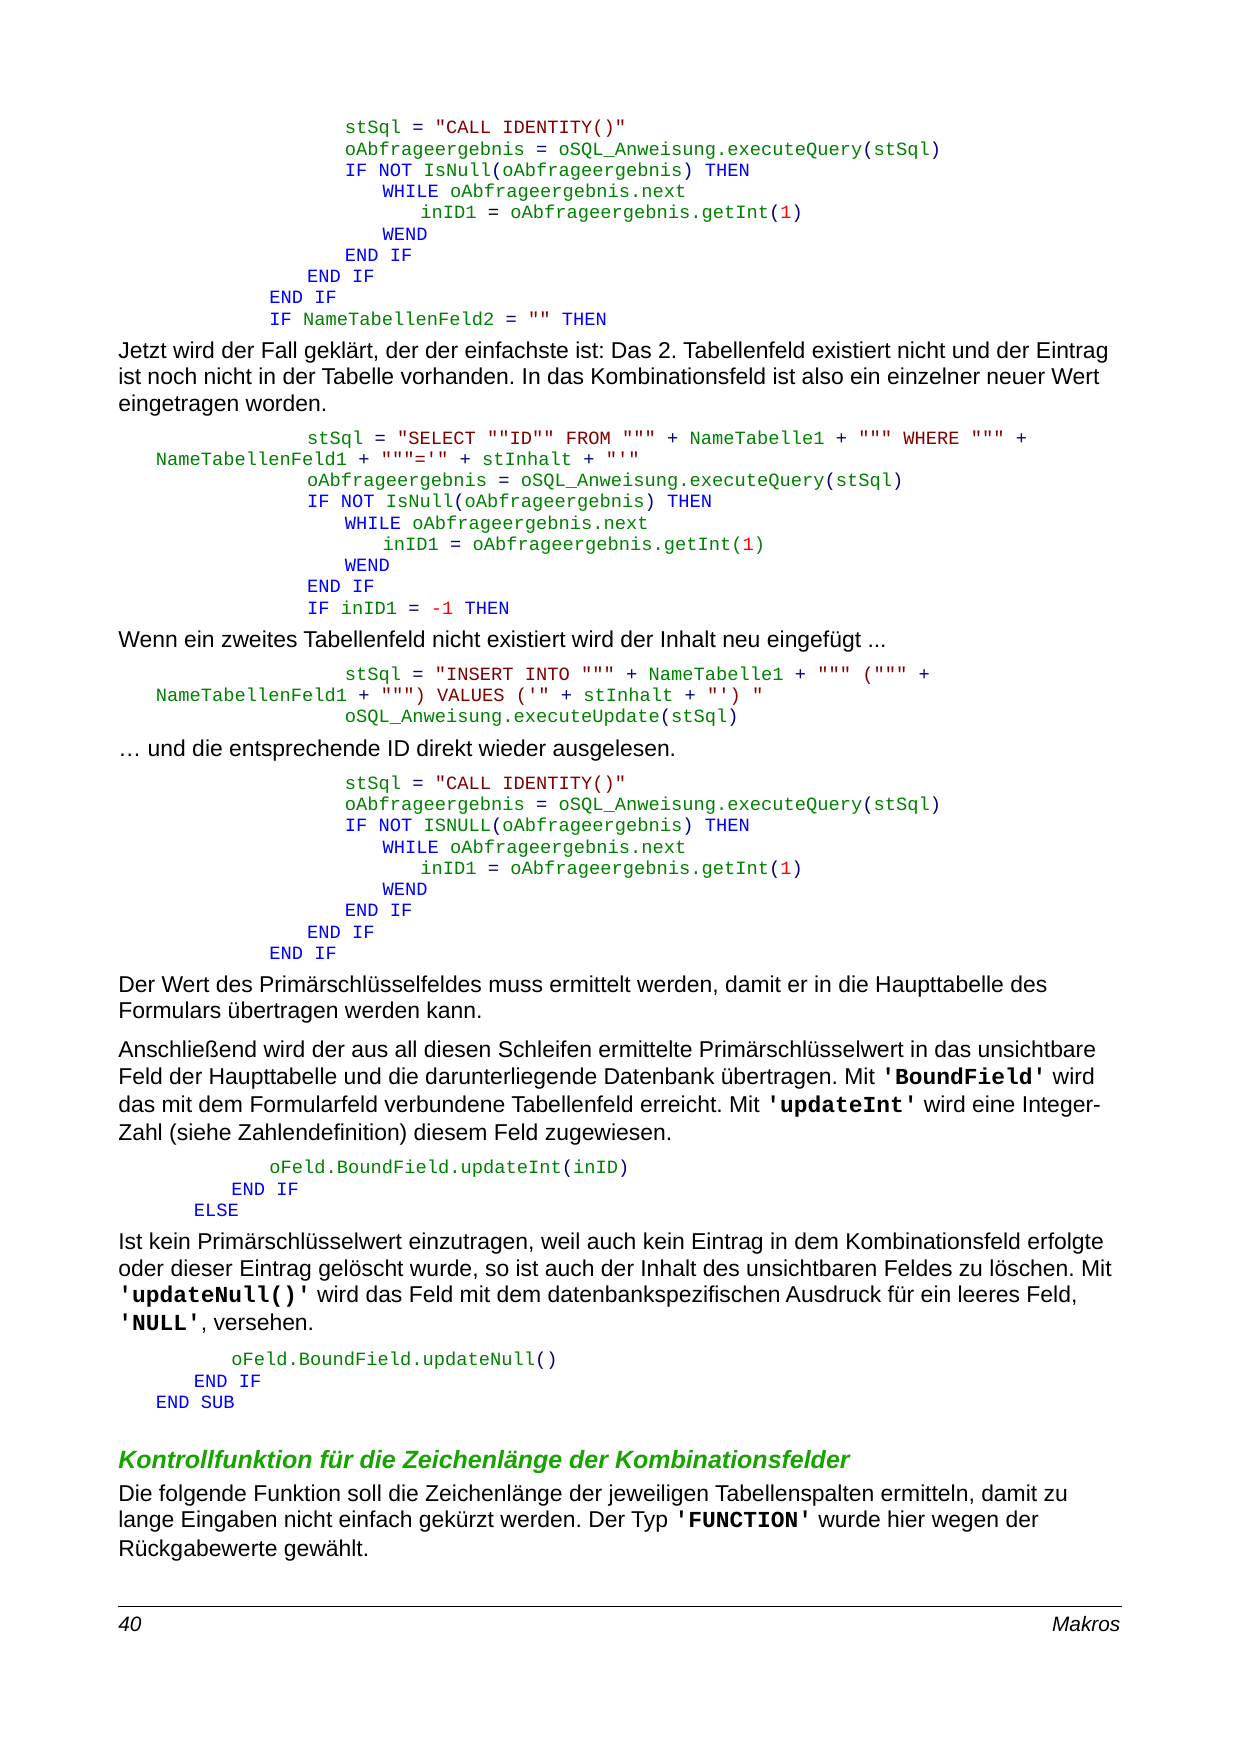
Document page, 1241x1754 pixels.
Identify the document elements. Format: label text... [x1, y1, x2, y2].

text END IF [156, 922, 1122, 944]
text oFeld.BoundField.updateInt(inID) [156, 1158, 1122, 1179]
text WEND [156, 556, 1122, 577]
text WEND [156, 224, 1122, 246]
text oSQL_Anweisung.executeUpdate(stSql) [156, 707, 1122, 728]
text END IF [156, 944, 1122, 965]
text oAbfrageergebnis = oSQL_Anweisung.executeQuery(stSql) [156, 795, 1122, 816]
text IF inID1 = -1 THEN [156, 598, 1122, 620]
text WHILE oAbfrageergebnis.next [156, 182, 1122, 203]
text IF NOT ISNULL(oAbfrageergebnis) THEN [156, 816, 1122, 837]
text Anschließend wird der aus all diesen Schleifen ermittelte Primärschlüsselwert in das unsichtbare Feld der Haupttabelle und die darunterliegende Datenbank übertragen. Mit 'BoundField' wird das mit dem Formularfeld verbundene Tabellenfeld erreicht. Mit 'updateInt' wird eine Integer-Zahl (siehe Zahlendefinition) diesem Feld zugewiesen. [118, 1036, 1122, 1146]
text Wenn ein zweites Tabellenfeld nicht existiert wird der Inhalt neu eingefügt ... [118, 626, 1122, 652]
text IF NOT IsNull(oAbfrageergebnis) THEN [156, 492, 1122, 513]
text oAbfrageergebnis = oSQL_Anweisung.executeQuery(stSql) [156, 139, 1122, 161]
text inID1 = oAbfrageergebnis.getInt(1) [156, 535, 1122, 556]
text Ist kein Primärschlüsselwert einzutragen, weil auch kein Eintrag in dem Kombinationsfeld erfolgte oder dieser Eintrag gelöscht wurde, so ist auch der Inhalt des unsichtbaren Feldes zu löschen. Mit 'updateNull()' wird das Feld mit dem datenbankspezifischen Ausdruck für ein leeres Feld, 'NULL', versehen. [118, 1228, 1122, 1338]
text Jetzt wird der Fall geklärt, der der einfachste ist: Das 2. Tabellenfeld existiert nicht und der Eintrag ist noch nicht in der Tabelle vorhanden. In das Kombinationsfeld ist also ein einzelner neuer Wert eingetragen worden. [118, 337, 1122, 416]
text inID1 = oAbfrageergebnis.getInt(1) [156, 203, 1122, 224]
text END IF [156, 267, 1122, 288]
text END IF [156, 1371, 1122, 1393]
subtitle Kontrollfunktion für die Zeichenlänge der Kombinationsfelder [118, 1445, 1122, 1474]
text Die folgende Funktion soll die Zeichenlänge der jeweiligen Tabellenspalten ermitteln, damit zu lange Eingaben nicht einfach gekürzt werden. Der Typ 'FUNCTION' wurde hier wegen der Rückgabewerte gewählt. [118, 1480, 1122, 1561]
text IF NOT IsNull(oAbfrageergebnis) THEN [156, 161, 1122, 182]
text stSql = "INSERT INTO """ + NameTabelle1 + """ (""" + NameTabellenFeld1 + """) VALUES ('" + stInhalt + "') " [156, 665, 1122, 707]
text stSql = "CALL IDENTITY()" [156, 118, 1122, 139]
text inID1 = oAbfrageergebnis.getInt(1) [156, 859, 1122, 880]
text END IF [156, 1179, 1122, 1201]
text stSql = "SELECT ""ID"" FROM """ + NameTabelle1 + """ WHERE """ + NameTabellenFeld1 + """='" + stInhalt + "'" [156, 428, 1122, 471]
text WHILE oAbfrageergebnis.next [156, 513, 1122, 535]
text Der Wert des Primärschlüsselfeldes muss ermittelt werden, damit er in die Haupttabelle des Formulars übertragen werden kann. [118, 971, 1122, 1024]
text stSql = "CALL IDENTITY()" [156, 774, 1122, 795]
text oAbfrageergebnis = oSQL_Anweisung.executeQuery(stSql) [156, 471, 1122, 492]
text WHILE oAbfrageergebnis.next [156, 837, 1122, 859]
text END IF [156, 288, 1122, 309]
text END SUB [156, 1393, 1122, 1414]
text … und die entsprechende ID direkt wieder ausgelesen. [118, 735, 1122, 761]
text END IF [156, 901, 1122, 922]
text END IF [156, 577, 1122, 598]
text WEND [156, 880, 1122, 901]
text ELSE [156, 1201, 1122, 1222]
text oFeld.BoundField.updateNull() [156, 1350, 1122, 1371]
text IF NameTabellenFeld2 = "" THEN [156, 309, 1122, 331]
text END IF [156, 246, 1122, 267]
